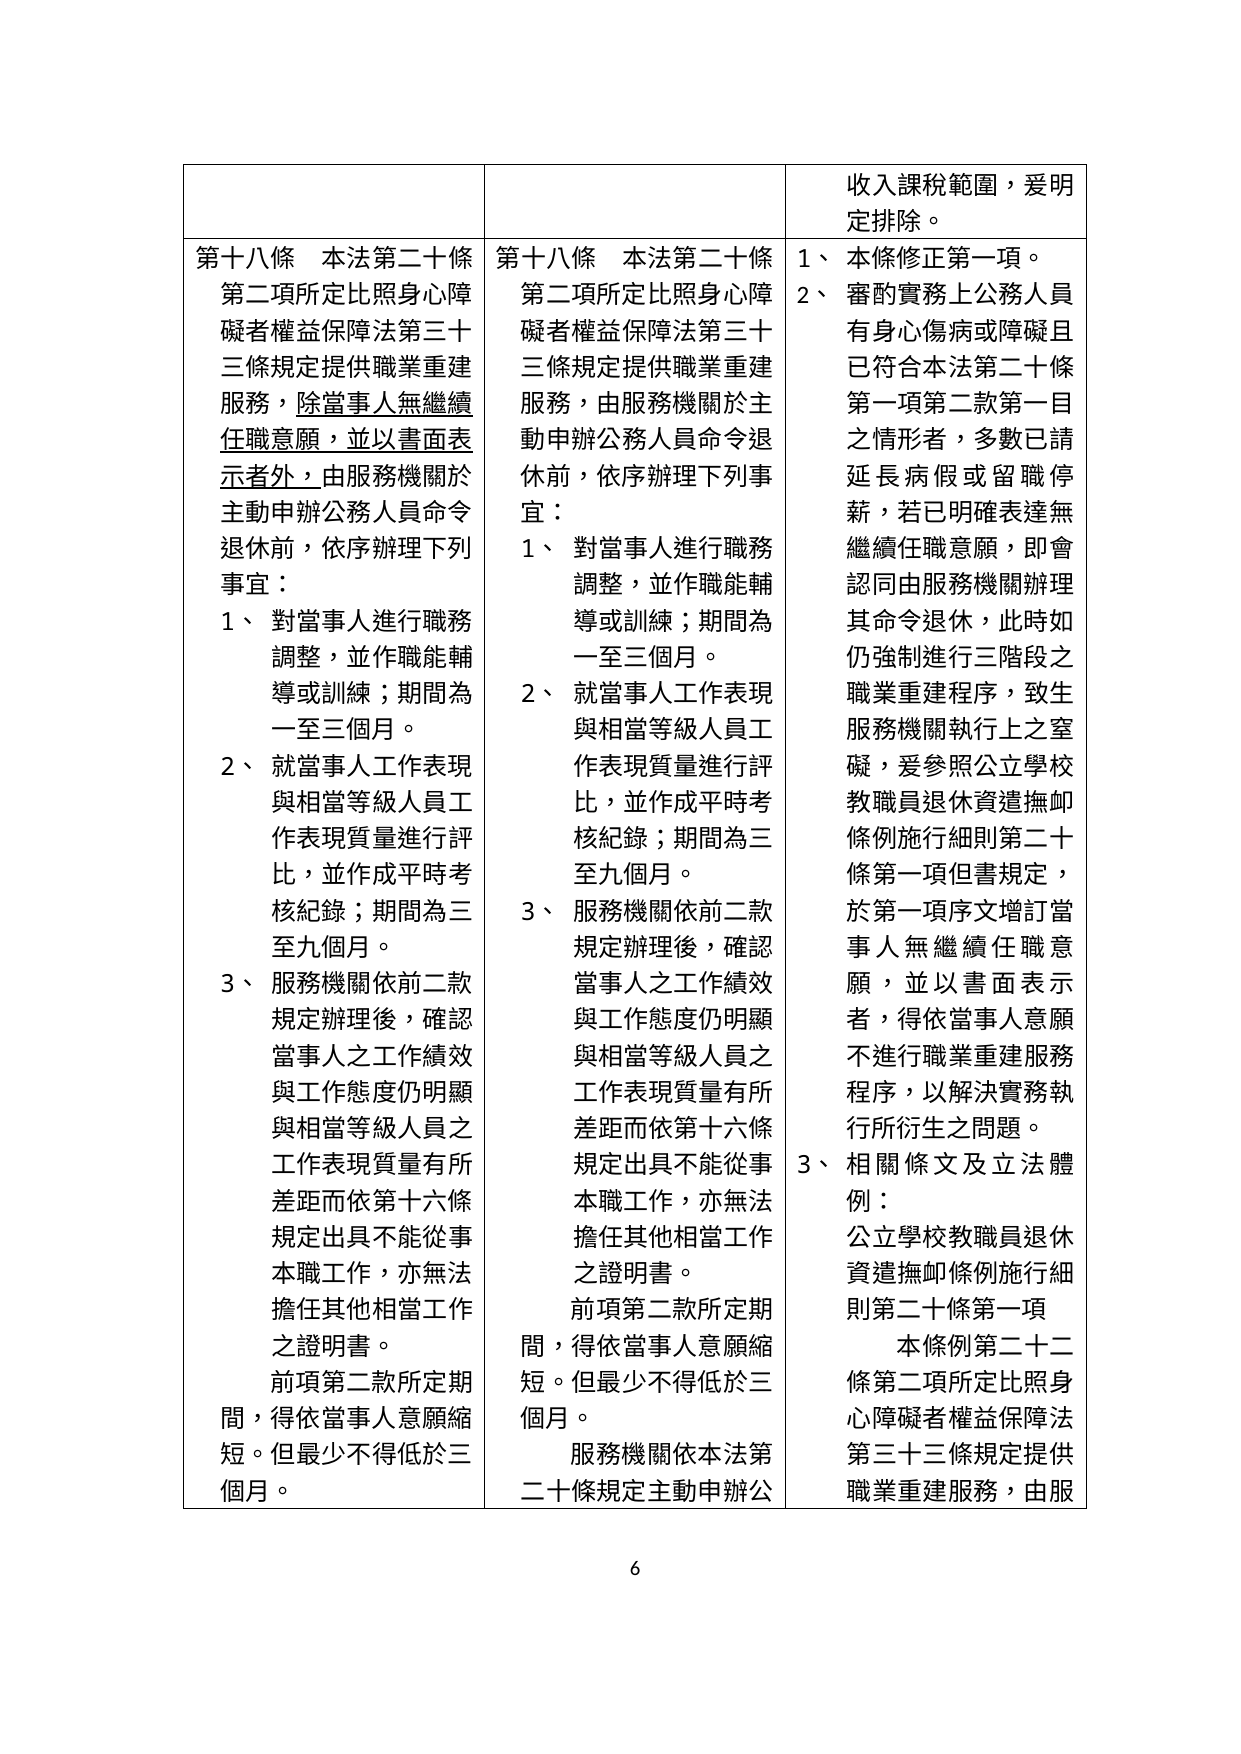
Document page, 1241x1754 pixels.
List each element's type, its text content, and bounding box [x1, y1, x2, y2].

table_cell [184, 165, 484, 238]
table_cell 本條新增。 配合本法第七條增訂第五項規定，明定公務人員依本法規定繳付之公務人員退休撫卹基金（以下簡稱退撫基金）費用，不計入繳付年度薪資收入課稅之適用範圍。 查銓敘部一百十一年二月九日部退三字第一一一五四一九三九八號函略以，本法第七條第五項規定適用範圍，包括本法第七條所定「在職按月繳付」及第十二條所定「嗣後補繳退撫基金費用本息」，其中屬個人繳付之費用（本息），均不計入繳付年度薪資收入課稅，爰除依本法第七條第一項、第四項，以及本細則第六條、第七條規定，個人繳付之退撫基金費用外，依本法第十二條第四款、第六款及第七款規定，由「個人負擔」所補繳之退撫基金費用本息，亦不計入繳付年度薪資收入課稅。 另依本法第九十五條第三項規定，本法第七條第五項有關公務人員依本法規定繳付之退撫基金費用，不計入繳付年度薪資收入課稅規定係自一百十年一月一日施行，爰明定申請補繳退撫基金費用者，以補繳一百十年一月一日起年資之退撫基金費用本息，始得不計入繳付年度薪資收入課稅，以資明確。 又依本法第十三條第一項規定，公務人員依本法第十二條第四款、第六款及第七款規定，申請補繳退撫基金費用本息時，自初任或轉任到職支薪或復職復薪之日起算，逾三個月後始申請者，應另加計利息。以上述逾期始申請補繳所應另加計利息，係為平衡補繳基金人員與現職參加基金人員按月繳義務之一致性，並防止已申請補繳卻怠於繳費致損及基金可用額度與孳息情形，爰該加計之利息，尚不得列入得計入繳付年度薪資收入課稅範圍，爰明定排除。 [786, 165, 1086, 238]
table_cell [485, 165, 785, 238]
table_cell 第十八條 本法第二十條第二項所定比照身心障礙者權益保障法第三十三條規定提供職業重建服務，由服務機關於主動申辦公務人員命令退休前，依序辦理下列事宜： 對當事人進行職務調整，並作職能輔導或訓練；期間為一至三個月。 就當事人工作表現與相當等級人員工作表現質量進行評比，並作成平時考核紀錄；期間為三至九個月。 服務機關依前二款規定辦理後，確認當事人之工作績效與工作態度仍明顯與相當等級人員之工作表現質量有所差距而依第十六條規定出具不能從事本職工作，亦無法擔任其他相當工作之證明書。 前項第二款所定期間，得依當事人意願縮短。但最少不得低於三個月。 服務機關依本法第二十條規定主動申辦公 [485, 239, 785, 1507]
table_cell 第十八條 本法第二十條第二項所定比照身心障礙者權益保障法第三十三條規定提供職業重建服務，除當事人無繼續任職意願，並以書面表示者外，由服務機關於主動申辦公務人員命令退休前，依序辦理下列事宜： 對當事人進行職務調整，並作職能輔導或訓練；期間為一至三個月。 就當事人工作表現與相當等級人員工作表現質量進行評比，並作成平時考核紀錄；期間為三至九個月。 服務機關依前二款規定辦理後，確認當事人之工作績效與工作態度仍明顯與相當等級人員之工作表現質量有所差距而依第十六條規定出具不能從事本職工作，亦無法擔任其他相當工作之證明書。 前項第二款所定期間，得依當事人意願縮短。但最少不得低於三個月。 [184, 239, 484, 1507]
table_cell 本條修正第一項。 審酌實務上公務人員有身心傷病或障礙且已符合本法第二十條第一項第二款第一目之情形者，多數已請延長病假或留職停薪，若已明確表達無繼續任職意願，即會認同由服務機關辦理其命令退休，此時如仍強制進行三階段之職業重建程序，致生服務機關執行上之窒礙，爰參照公立學校教職員退休資遣撫卹條例施行細則第二十條第一項但書規定，於第一項序文增訂當事人無繼續任職意願，並以書面表示者，得依當事人意願不進行職業重建服務程序，以解決實務執行所衍生之問題。 相關條文及立法體例： 公立學校教職員退休資遣撫卹條例施行細則第二十條第一項 本條例第二十二條第二項所定比照身心障礙者權益保障法第三十三條規定提供職業重建服務，由服 [786, 239, 1086, 1507]
